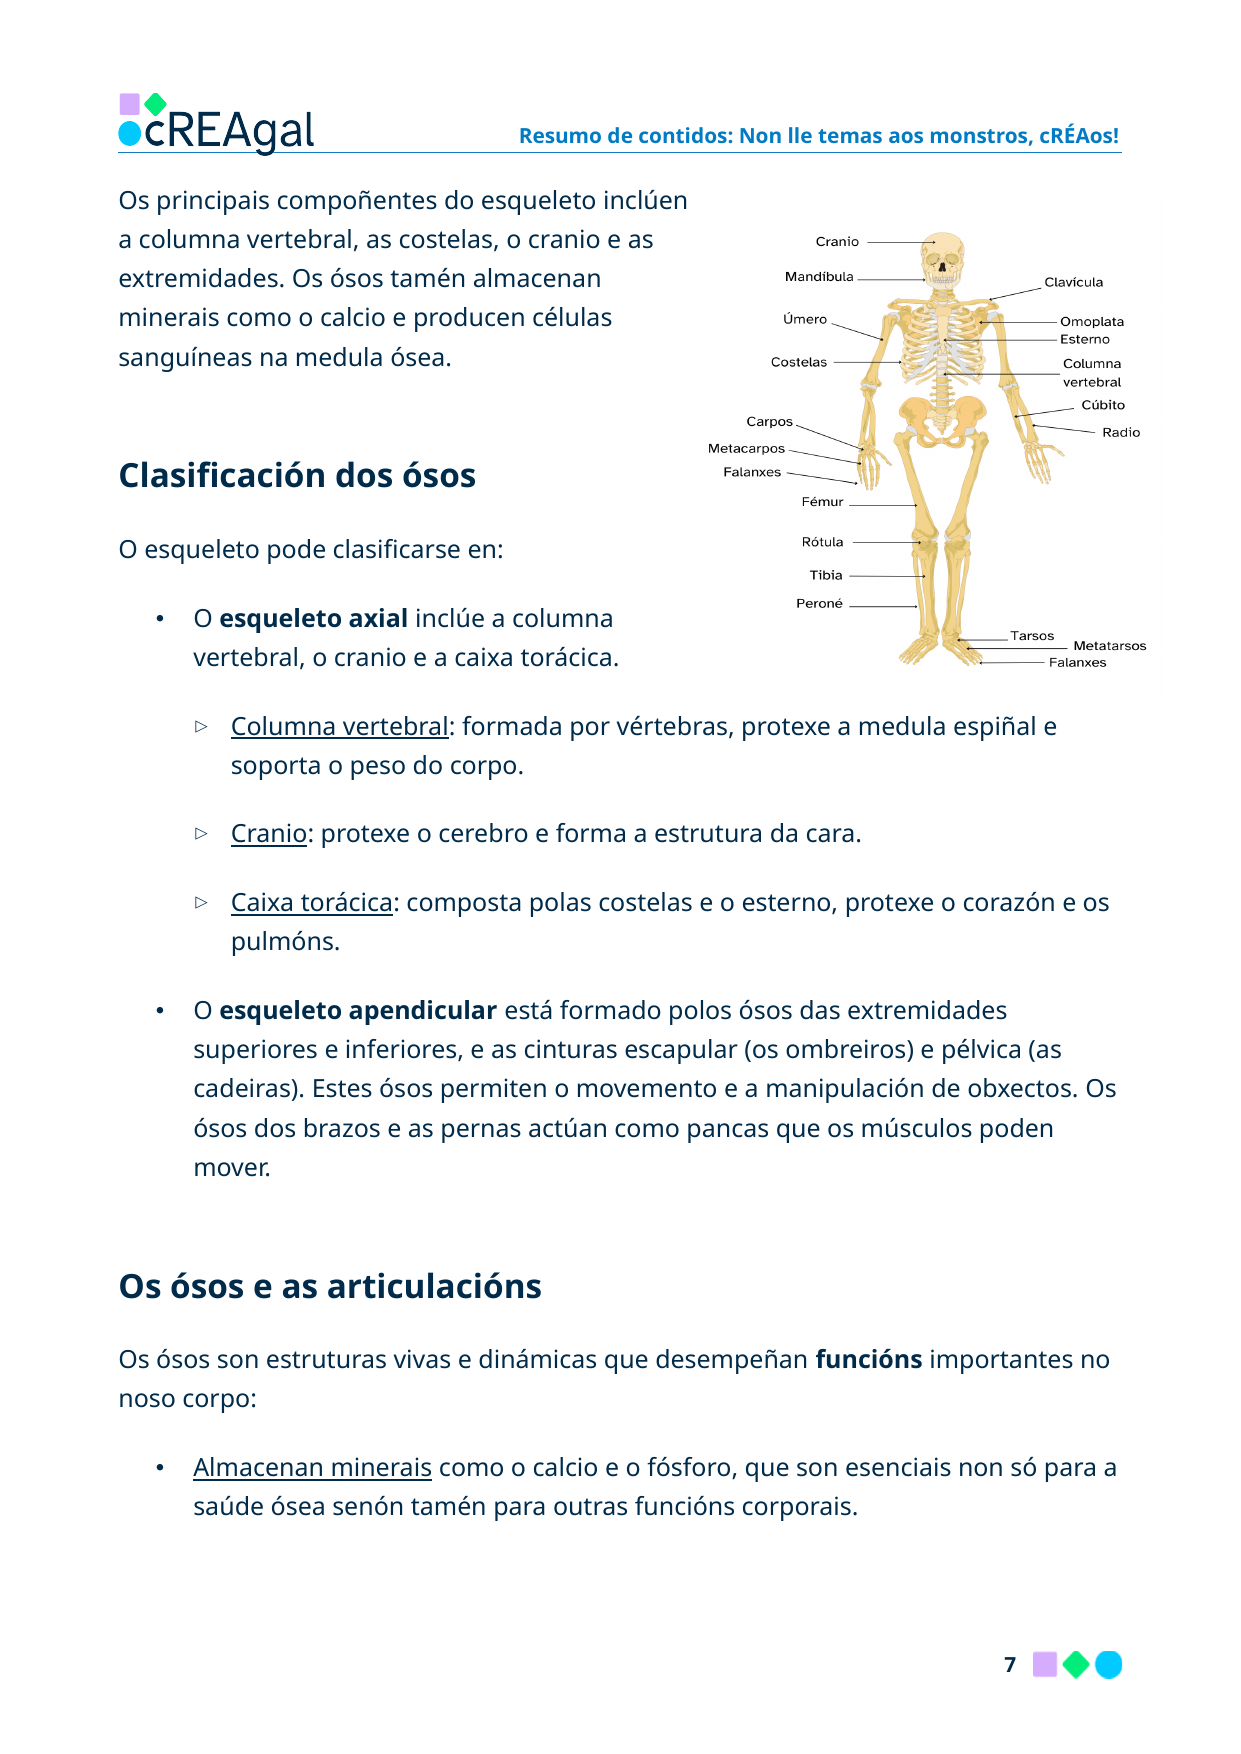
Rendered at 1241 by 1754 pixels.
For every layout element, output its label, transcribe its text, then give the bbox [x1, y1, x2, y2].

list Caixa torácica: composta polas costelas e o esterno, protexe o corazón e os pulmóns. [193, 885, 1122, 958]
list O esqueleto axial inclúe a columna vertebral, o cranio e a caixa torácica. [156, 600, 696, 673]
picture [118, 93, 314, 156]
list O esqueleto apendicular está formado polos ósos das extremidades superiores e inferiores, e as cinturas escapular (os ombreiros) e pélvica (as cadeiras). Estes ósos permiten o movemento e a manipulación de obxectos. Os ósos dos brazos e as pernas actúan como pancas que os músculos poden mover. [156, 993, 1122, 1183]
text O esqueleto pode clasificarse en: [118, 532, 696, 566]
picture [1116, 1651, 1123, 1661]
text Os principais compoñentes do esqueleto inclúen a columna vertebral, as costelas, o cranio e as extremidades. Os ósos tamén almacenan minerais como o calcio e producen células sanguíneas na medula ósea. [118, 182, 1122, 373]
text Os ósos son estruturas vivas e dinámicas que desempeñan funcións importantes no noso corpo: [118, 1342, 1122, 1415]
picture [696, 195, 1165, 702]
list Almacenan minerais como o calcio e o fósforo, que son esenciais non só para a saúde ósea senón tamén para outras funcións corporais. [156, 1450, 1122, 1523]
picture [1033, 1651, 1106, 1679]
list Columna vertebral: formada por vértebras, protexe a medula espiñal e soporta o peso do corpo. [193, 708, 1122, 781]
subtitle Clasificación dos ósos [118, 452, 696, 498]
picture [1112, 1667, 1123, 1679]
subtitle Os ósos e as articulacións [118, 1262, 1122, 1308]
list Cranio: protexe o cerebro e forma a estrutura da cara. [193, 816, 1122, 850]
